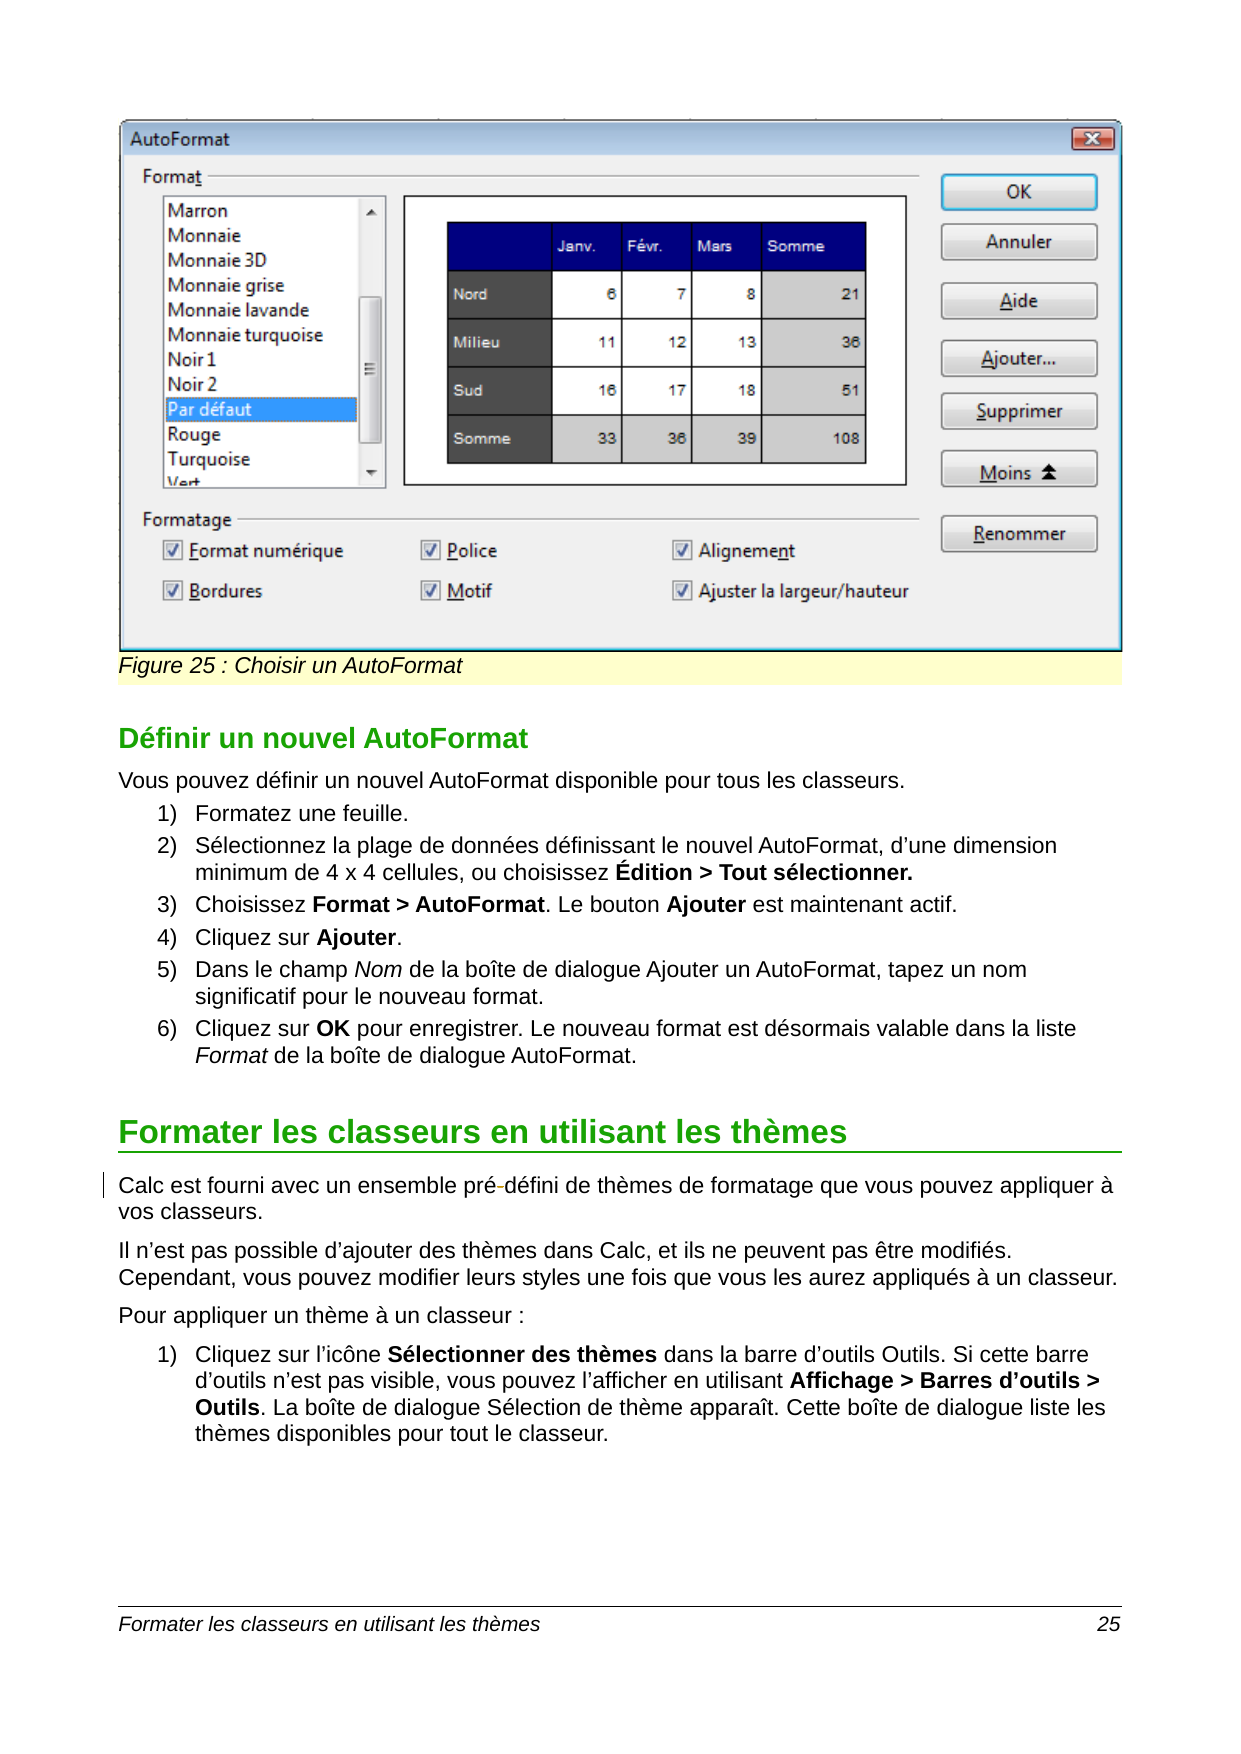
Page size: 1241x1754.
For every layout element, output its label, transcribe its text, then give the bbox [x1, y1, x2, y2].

text Pour appliquer un thème à un classeur : [118, 1302, 1122, 1329]
list Cliquez sur Ajouter. [177, 924, 1122, 950]
subtitle Formater les classeurs en utilisant les thèmes [118, 1112, 1122, 1151]
picture [118, 118, 1123, 652]
text Calc est fourni avec un ensemble prédéfini de thèmes de formatage que vous pouvez appliquer à vos classeurs. [118, 1172, 1122, 1224]
text Il n’est pas possible d’ajouter des thèmes dans Calc, et ils ne peuvent pas être modifiés. Cependant, vous pouvez modifier leurs styles une fois que vous les aurez appliqués à un classeur. [118, 1237, 1122, 1290]
list Cliquez sur OK pour enregistrer. Le nouveau format est désormais valable dans la liste Format de la boîte de dialogue AutoFormat. [177, 1015, 1122, 1068]
list Formatez une feuille. [177, 800, 1122, 826]
subtitle Définir un nouvel AutoFormat [118, 721, 1122, 754]
list Sélectionnez la plage de données définissant le nouvel AutoFormat, d’une dimension minimum de 4 x 4 cellules, ou choisissez Édition > Tout sélectionner. [177, 832, 1122, 885]
list Cliquez sur l’icône Sélectionner des thèmes dans la barre d’outils Outils. Si cette barre d’outils n’est pas visible, vous pouvez l’afficher en utilisant Affichage > Barres d’outils > Outils. La boîte de dialogue Sélection de thème apparaît. Cette boîte de dialogue liste les thèmes disponibles pour tout le classeur. [177, 1341, 1122, 1447]
list Choisissez Format > AutoFormat. Le bouton Ajouter est maintenant actif. [177, 891, 1122, 918]
list Dans le champ Nom de la boîte de dialogue Ajouter un AutoFormat, tapez un nom significatif pour le nouveau format. [177, 956, 1122, 1009]
list Vous pouvez définir un nouvel AutoFormat disponible pour tous les classeurs. [118, 767, 1122, 793]
text Figure 25 : Choisir un AutoFormat [118, 652, 1122, 678]
